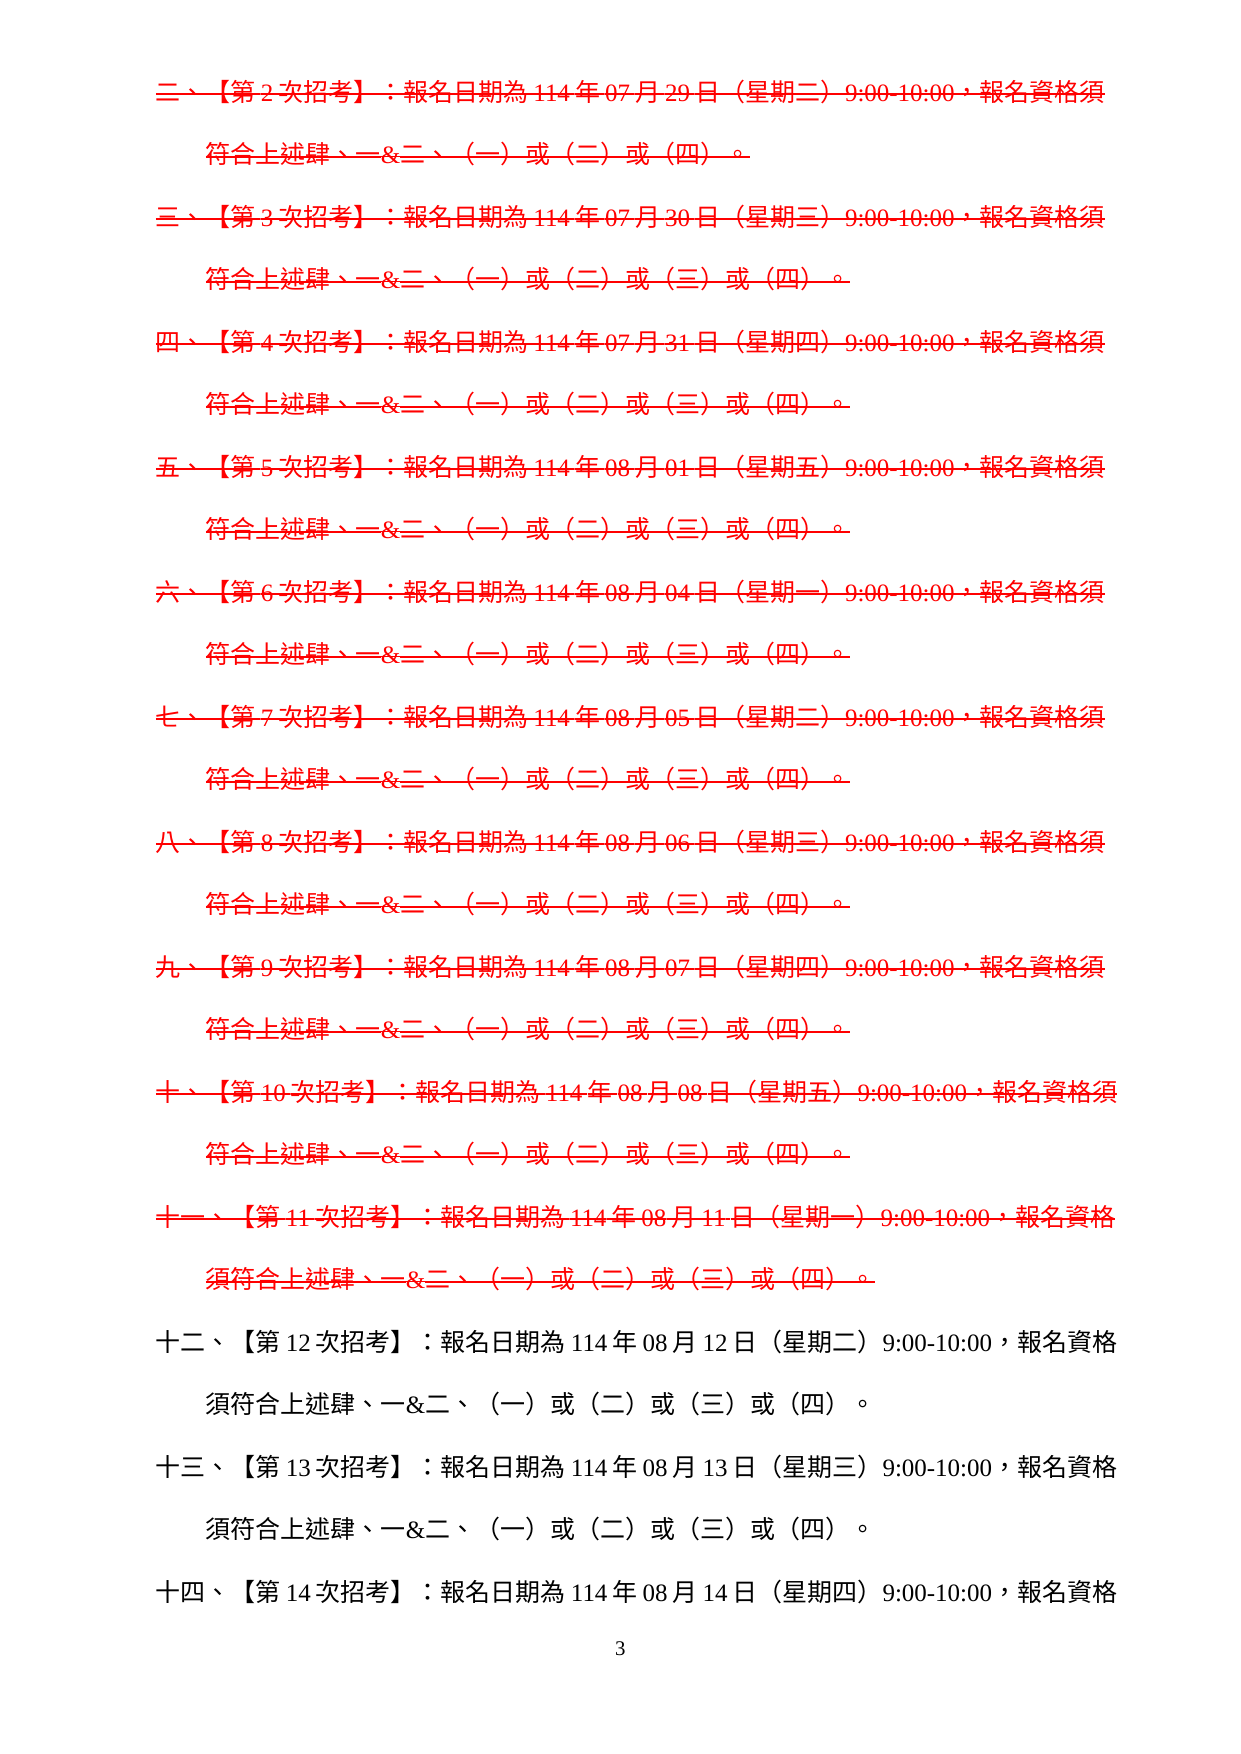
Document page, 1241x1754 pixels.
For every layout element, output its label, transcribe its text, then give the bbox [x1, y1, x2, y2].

text 六、【第6次招考】：報名日期為114年08月04日（星期一）9:00-10:00，報名資格須符合上述肆、一&二、（一）或（二）或（三）或（四）。 [156, 548, 1122, 673]
text 七、【第7次招考】：報名日期為114年08月05日（星期二）9:00-10:00，報名資格須符合上述肆、一&二、（一）或（二）或（三）或（四）。 [156, 673, 1122, 798]
text 十二、【第12次招考】：報名日期為114年08月12日（星期二）9:00-10:00，報名資格須符合上述肆、一&二、（一）或（二）或（三）或（四）。 [156, 1298, 1122, 1423]
text 二、【第2次招考】：報名日期為114年07月29日（星期二）9:00-10:00，報名資格須符合上述肆、一&二、（一）或（二）或（四）。 [156, 48, 1122, 173]
text 四、【第4次招考】：報名日期為114年07月31日（星期四）9:00-10:00，報名資格須符合上述肆、一&二、（一）或（二）或（三）或（四）。 [156, 298, 1122, 423]
text 九、【第9次招考】：報名日期為114年08月07日（星期四）9:00-10:00，報名資格須符合上述肆、一&二、（一）或（二）或（三）或（四）。 [156, 923, 1122, 1048]
text 八、【第8次招考】：報名日期為114年08月06日（星期三）9:00-10:00，報名資格須符合上述肆、一&二、（一）或（二）或（三）或（四）。 [156, 798, 1122, 923]
text 三、【第3次招考】：報名日期為114年07月30日（星期三）9:00-10:00，報名資格須符合上述肆、一&二、（一）或（二）或（三）或（四）。 [156, 173, 1122, 298]
text 十四、【第14次招考】：報名日期為114年08月14日（星期四）9:00-10:00，報名資格 [156, 1548, 1122, 1611]
text 十、【第10次招考】：報名日期為114年08月08日（星期五）9:00-10:00，報名資格須符合上述肆、一&二、（一）或（二）或（三）或（四）。 [156, 1048, 1122, 1173]
text 十一、【第11次招考】：報名日期為114年08月11日（星期一）9:00-10:00，報名資格須符合上述肆、一&二、（一）或（二）或（三）或（四）。 [156, 1173, 1122, 1298]
text 十三、【第13次招考】：報名日期為114年08月13日（星期三）9:00-10:00，報名資格須符合上述肆、一&二、（一）或（二）或（三）或（四）。 [156, 1423, 1122, 1548]
text 五、【第5次招考】：報名日期為114年08月01日（星期五）9:00-10:00，報名資格須符合上述肆、一&二、（一）或（二）或（三）或（四）。 [156, 423, 1122, 548]
